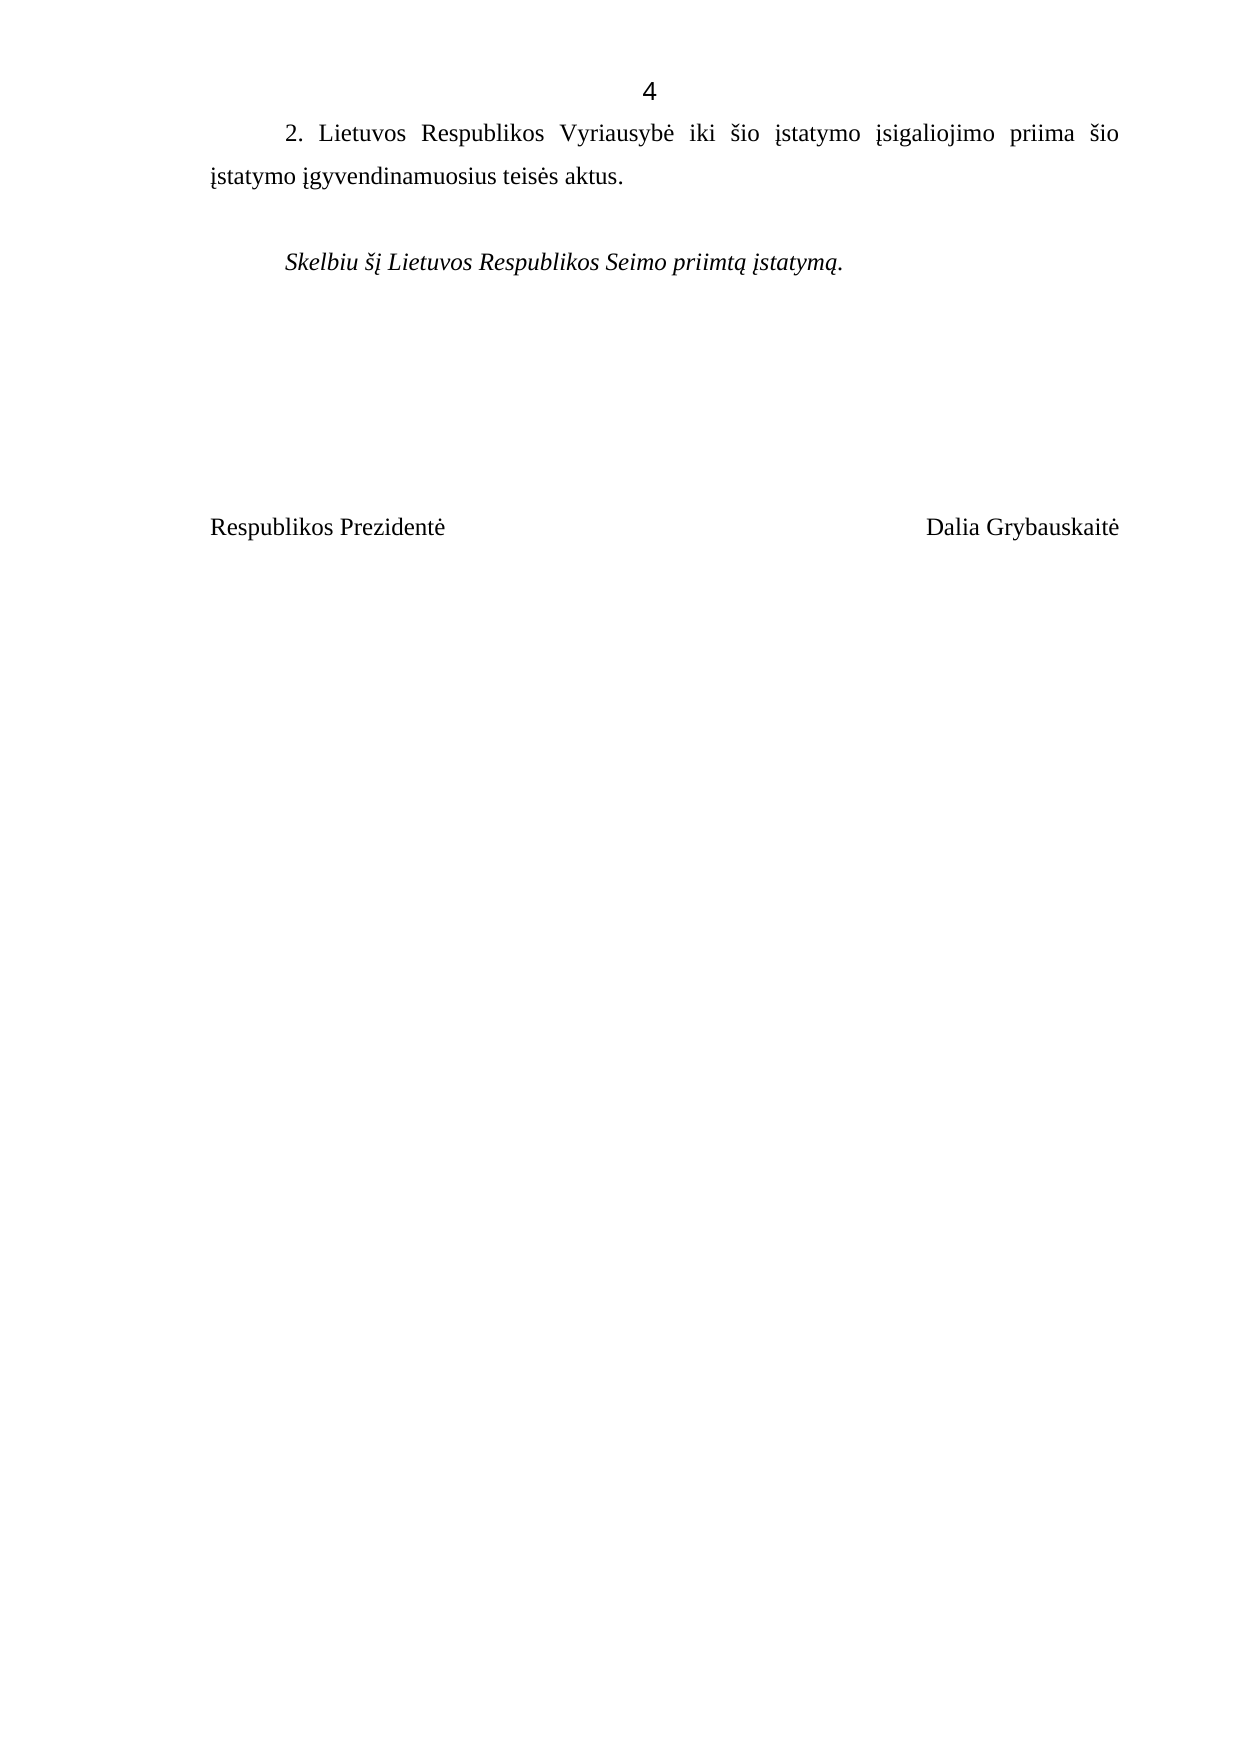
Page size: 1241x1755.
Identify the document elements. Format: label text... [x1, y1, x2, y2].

text 2. Lietuvos Respublikos Vyriausybė iki šio įstatymo įsigaliojimo priima šio įstatymo įgyvendinamuosius teisės aktus. [210, 118, 1120, 190]
text Respublikos Prezidentė Dalia Grybauskaitė [210, 512, 1120, 540]
text Skelbiu šį Lietuvos Respublikos Seimo priimtą įstatymą. [210, 247, 1120, 276]
